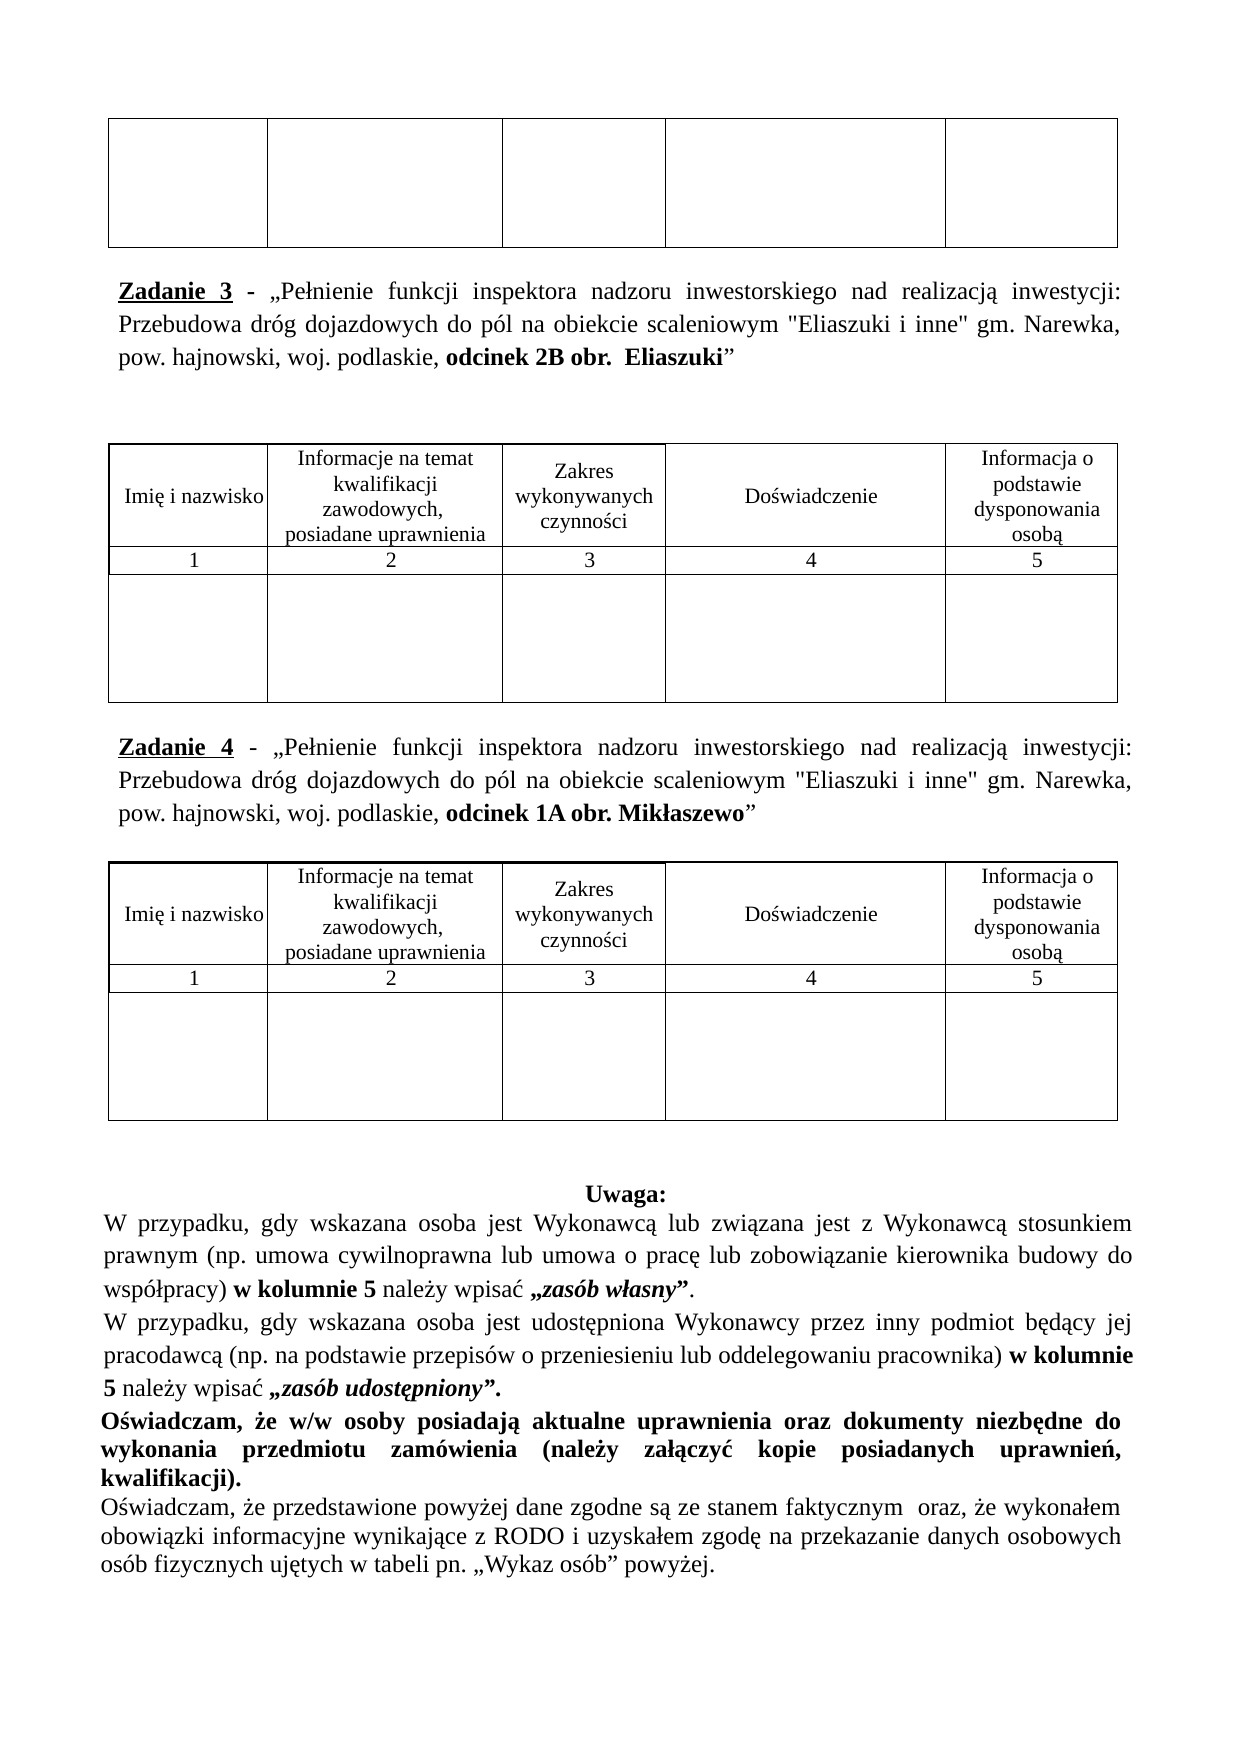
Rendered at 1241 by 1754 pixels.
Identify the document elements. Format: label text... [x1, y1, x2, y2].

table_cell 1 [110, 965, 267, 992]
table_cell [946, 575, 1117, 702]
table_cell [109, 993, 267, 1120]
table_header Zakres wykonywanych czynności [503, 864, 665, 964]
table_cell 3 [503, 965, 665, 992]
text Oświadczam, że w/w osoby posiadają aktualne uprawnienia oraz dokumenty niezbędne do wykonania przedmiotu zamówienia (należy załączyć kopie posiadanych uprawnień, kwalifikacji). [100, 1406, 1122, 1492]
table_cell 5 [946, 965, 1117, 992]
table_cell 2 [268, 965, 502, 992]
table_cell [946, 119, 1117, 247]
table_cell 4 [666, 547, 945, 573]
table_cell [946, 993, 1117, 1120]
table_cell [268, 119, 502, 247]
text Uwaga: [118, 1179, 1133, 1208]
table_cell 5 [946, 547, 1117, 573]
text Zadanie 3 - „Pełnienie funkcji inspektora nadzoru inwestorskiego nad realizacją inwestycji: Przebudowa dróg dojazdowych do pól na obiekcie scaleniowym "Eliaszuki i inne" gm. Narewka, pow. hajnowski, woj. podlaskie, odcinek 2B obr. Eliaszuki” [118, 276, 1122, 371]
table_cell [109, 119, 267, 247]
table_cell [666, 993, 945, 1120]
table_header Informacje na temat kwalifikacji zawodowych, posiadane uprawnienia [268, 445, 502, 546]
text W przypadku, gdy wskazana osoba jest udostępniona Wykonawcy przez inny podmiot będący jej pracodawcą (np. na podstawie przepisów o przeniesieniu lub oddelegowaniu pracownika) w kolumnie 5 należy wpisać „zasób udostępniony”. [103, 1307, 1133, 1401]
table_cell 4 [666, 965, 945, 992]
table_header Informacja o podstawie dysponowania osobą [946, 444, 1117, 546]
table_header Informacje na temat kwalifikacji zawodowych, posiadane uprawnienia [268, 864, 502, 964]
text Zadanie 4 - „Pełnienie funkcji inspektora nadzoru inwestorskiego nad realizacją inwestycji: Przebudowa dróg dojazdowych do pól na obiekcie scaleniowym "Eliaszuki i inne" gm. Narewka, pow. hajnowski, woj. podlaskie, odcinek 1A obr. Mikłaszewo” [118, 732, 1133, 827]
table_cell 3 [503, 547, 665, 573]
table_cell [268, 575, 502, 702]
table_cell [503, 993, 665, 1120]
table_cell [268, 993, 502, 1120]
table_cell [503, 119, 665, 247]
table_cell 1 [110, 547, 267, 573]
table_header Doświadczenie [666, 863, 945, 964]
table_cell 2 [268, 547, 502, 573]
table_header Imię i nazwisko [110, 445, 267, 546]
table_cell [109, 575, 267, 702]
table_header Doświadczenie [666, 444, 945, 546]
table_cell [666, 119, 945, 247]
table_cell [503, 575, 665, 702]
table_header Informacja o podstawie dysponowania osobą [946, 863, 1117, 964]
table_cell [666, 575, 945, 702]
text Oświadczam, że przedstawione powyżej dane zgodne są ze stanem faktycznym oraz, że wykonałem obowiązki informacyjne wynikające z RODO i uzyskałem zgodę na przekazanie danych osobowych osób fizycznych ujętych w tabeli pn. „Wykaz osób” powyżej. [100, 1492, 1122, 1578]
table_header Imię i nazwisko [110, 864, 267, 964]
text W przypadku, gdy wskazana osoba jest Wykonawcą lub związana jest z Wykonawcą stosunkiem prawnym (np. umowa cywilnoprawna lub umowa o pracę lub zobowiązanie kierownika budowy do współpracy) w kolumnie 5 należy wpisać „zasób własny”. [103, 1208, 1133, 1302]
table_header Zakres wykonywanych czynności [503, 445, 665, 546]
